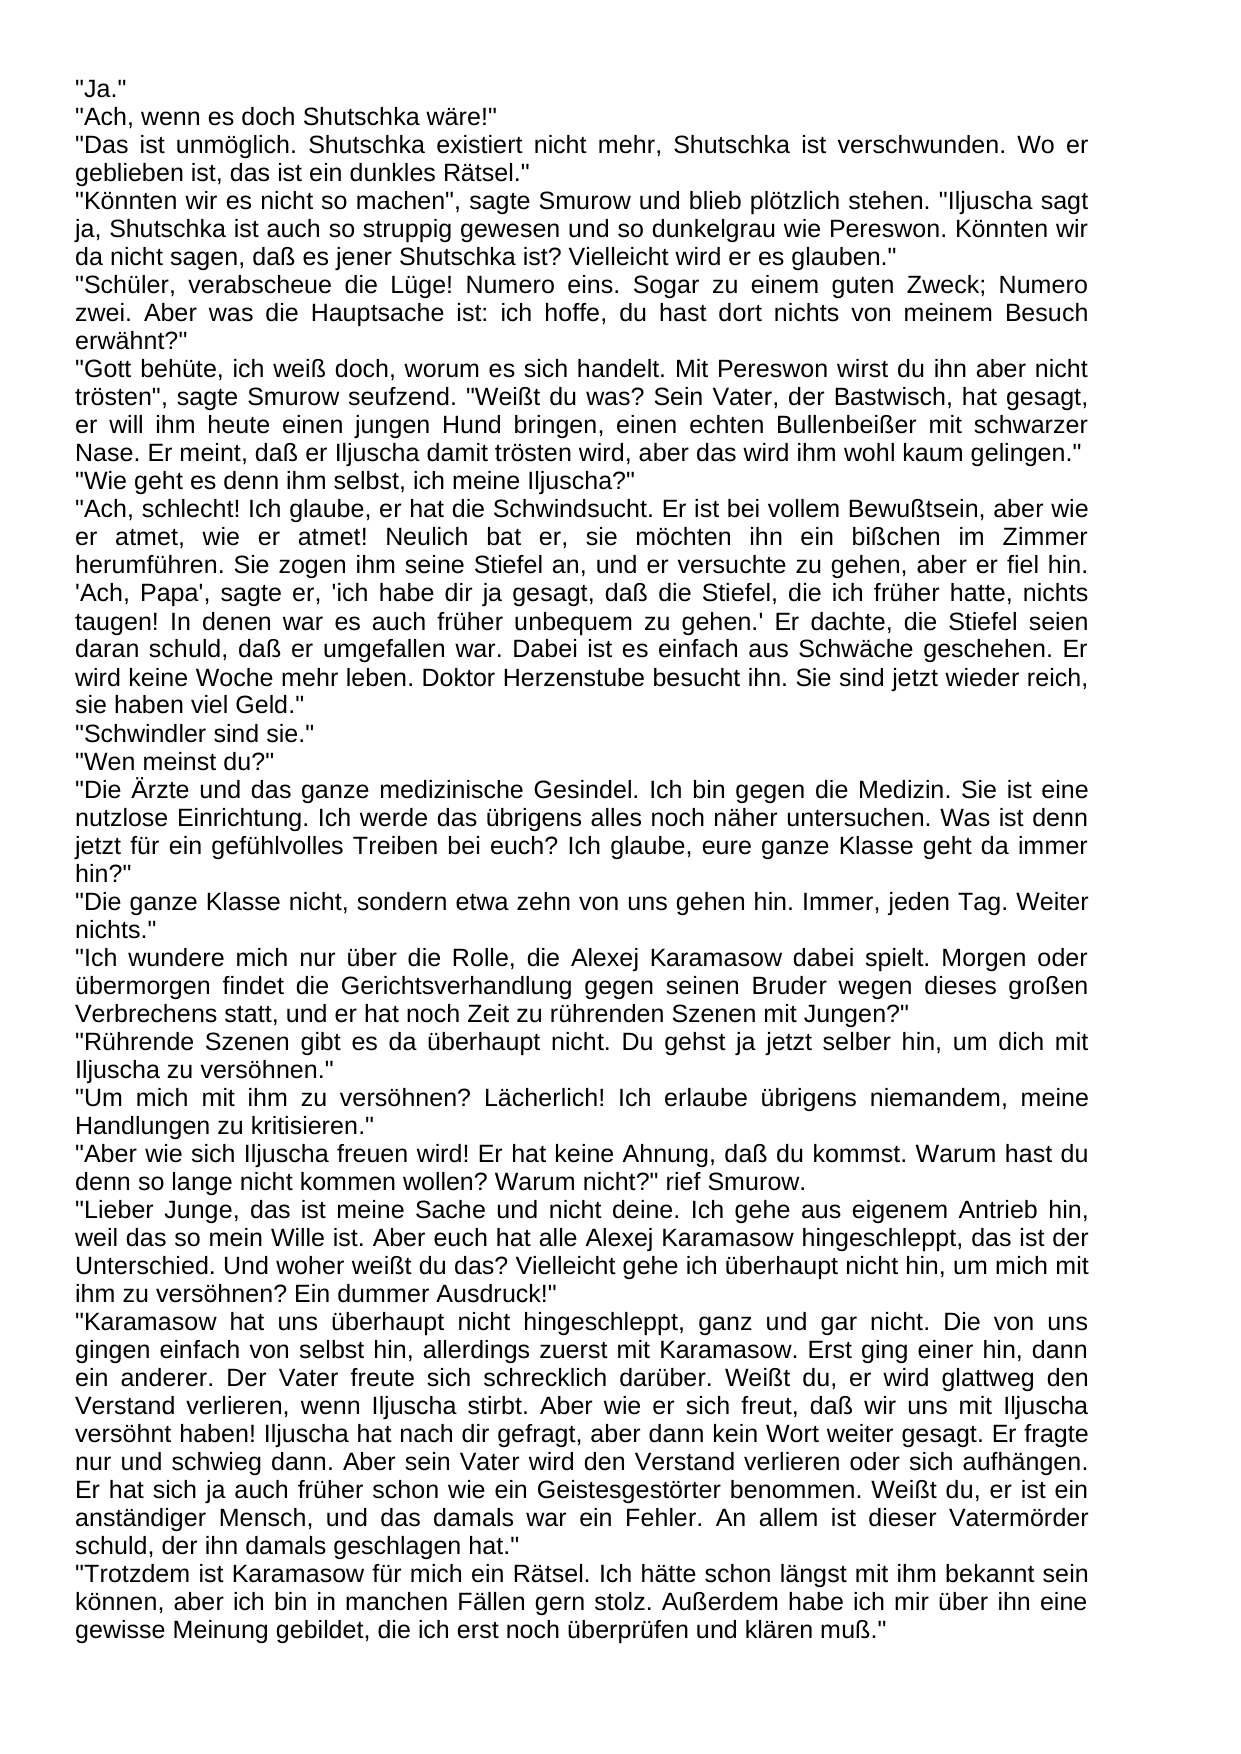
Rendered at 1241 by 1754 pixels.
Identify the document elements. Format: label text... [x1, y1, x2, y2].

text "Ach, schlecht! Ich glaube, er hat die Schwindsucht. Er ist bei vollem Bewußtsein, aber wie er atmet, wie er atmet! Neulich bat er, sie möchten ihn ein bißchen im Zimmer herumführen. Sie zogen ihm seine Stiefel an, und er versuchte zu gehen, aber er fiel hin. 'Ach, Papa', sagte er, 'ich habe dir ja gesagt, daß die Stiefel, die ich früher hatte, nichts taugen! In denen war es auch früher unbequem zu gehen.' Er dachte, die Stiefel seien daran schuld, daß er umgefallen war. Dabei ist es einfach aus Schwäche geschehen. Er wird keine Woche mehr leben. Doktor Herzenstube besucht ihn. Sie sind jetzt wieder reich, sie haben viel Geld." [75, 495, 1091, 719]
text "Gott behüte, ich weiß doch, worum es sich handelt. Mit Pereswon wirst du ihn aber nicht trösten", sagte Smurow seufzend. "Weißt du was? Sein Vater, der Bastwisch, hat gesagt, er will ihm heute einen jungen Hund bringen, einen echten Bullenbeißer mit schwarzer Nase. Er meint, daß er Iljuscha damit trösten wird, aber das wird ihm wohl kaum gelingen." [75, 355, 1091, 467]
text "Die Ärzte und das ganze medizinische Gesindel. Ich bin gegen die Medizin. Sie ist eine nutzlose Einrichtung. Ich werde das übrigens alles noch näher untersuchen. Was ist denn jetzt für ein gefühlvolles Treiben bei euch? Ich glaube, eure ganze Klasse geht da immer hin?" [75, 776, 1091, 888]
text "Schüler, verabscheue die Lüge! Numero eins. Sogar zu einem guten Zweck; Numero zwei. Aber was die Hauptsache ist: ich hoffe, du hast dort nichts von meinem Besuch erwähnt?" [75, 271, 1091, 355]
text "Ich wundere mich nur über die Rolle, die Alexej Karamasow dabei spielt. Morgen oder übermorgen findet die Gerichtsverhandlung gegen seinen Bruder wegen dieses großen Verbrechens statt, und er hat noch Zeit zu rührenden Szenen mit Jungen?" [75, 944, 1091, 1028]
text "Die ganze Klasse nicht, sondern etwa zehn von uns gehen hin. Immer, jeden Tag. Weiter nichts." [75, 888, 1091, 944]
text "Aber wie sich Iljuscha freuen wird! Er hat keine Ahnung, daß du kommst. Warum hast du denn so lange nicht kommen wollen? Warum nicht?" rief Smurow. [75, 1140, 1091, 1196]
text "Ach, wenn es doch Shutschka wäre!" [75, 103, 1091, 131]
text "Um mich mit ihm zu versöhnen? Lächerlich! Ich erlaube übrigens niemandem, meine Handlungen zu kritisieren." [75, 1084, 1091, 1140]
text "Ja." [75, 75, 1091, 103]
text "Rührende Szenen gibt es da überhaupt nicht. Du gehst ja jetzt selber hin, um dich mit Iljuscha zu versöhnen." [75, 1028, 1091, 1084]
text "Trotzdem ist Karamasow für mich ein Rätsel. Ich hätte schon längst mit ihm bekannt sein können, aber ich bin in manchen Fällen gern stolz. Außerdem habe ich mir über ihn eine gewisse Meinung gebildet, die ich erst noch überprüfen und klären muß." [75, 1560, 1091, 1644]
text "Wen meinst du?" [75, 747, 1091, 776]
text "Das ist unmöglich. Shutschka existiert nicht mehr, Shutschka ist verschwunden. Wo er geblieben ist, das ist ein dunkles Rätsel." [75, 131, 1091, 187]
text "Lieber Junge, das ist meine Sache und nicht deine. Ich gehe aus eigenem Antrieb hin, weil das so mein Wille ist. Aber euch hat alle Alexej Karamasow hingeschleppt, das ist der Unterschied. Und woher weißt du das? Vielleicht gehe ich überhaupt nicht hin, um mich mit ihm zu versöhnen? Ein dummer Ausdruck!" [75, 1196, 1091, 1308]
text "Schwindler sind sie." [75, 719, 1091, 747]
text "Könnten wir es nicht so machen", sagte Smurow und blieb plötzlich stehen. "Iljuscha sagt ja, Shutschka ist auch so struppig gewesen und so dunkelgrau wie Pereswon. Könnten wir da nicht sagen, daß es jener Shutschka ist? Vielleicht wird er es glauben." [75, 187, 1091, 271]
text "Karamasow hat uns überhaupt nicht hingeschleppt, ganz und gar nicht. Die von uns gingen einfach von selbst hin, allerdings zuerst mit Karamasow. Erst ging einer hin, dann ein anderer. Der Vater freute sich schrecklich darüber. Weißt du, er wird glattweg den Verstand verlieren, wenn Iljuscha stirbt. Aber wie er sich freut, daß wir uns mit Iljuscha versöhnt haben! Iljuscha hat nach dir gefragt, aber dann kein Wort weiter gesagt. Er fragte nur und schwieg dann. Aber sein Vater wird den Verstand verlieren oder sich aufhängen. Er hat sich ja auch früher schon wie ein Geistesgestörter benommen. Weißt du, er ist ein anständiger Mensch, und das damals war ein Fehler. An allem ist dieser Vatermörder schuld, der ihn damals geschlagen hat." [75, 1308, 1091, 1560]
text "Wie geht es denn ihm selbst, ich meine Iljuscha?" [75, 467, 1091, 495]
